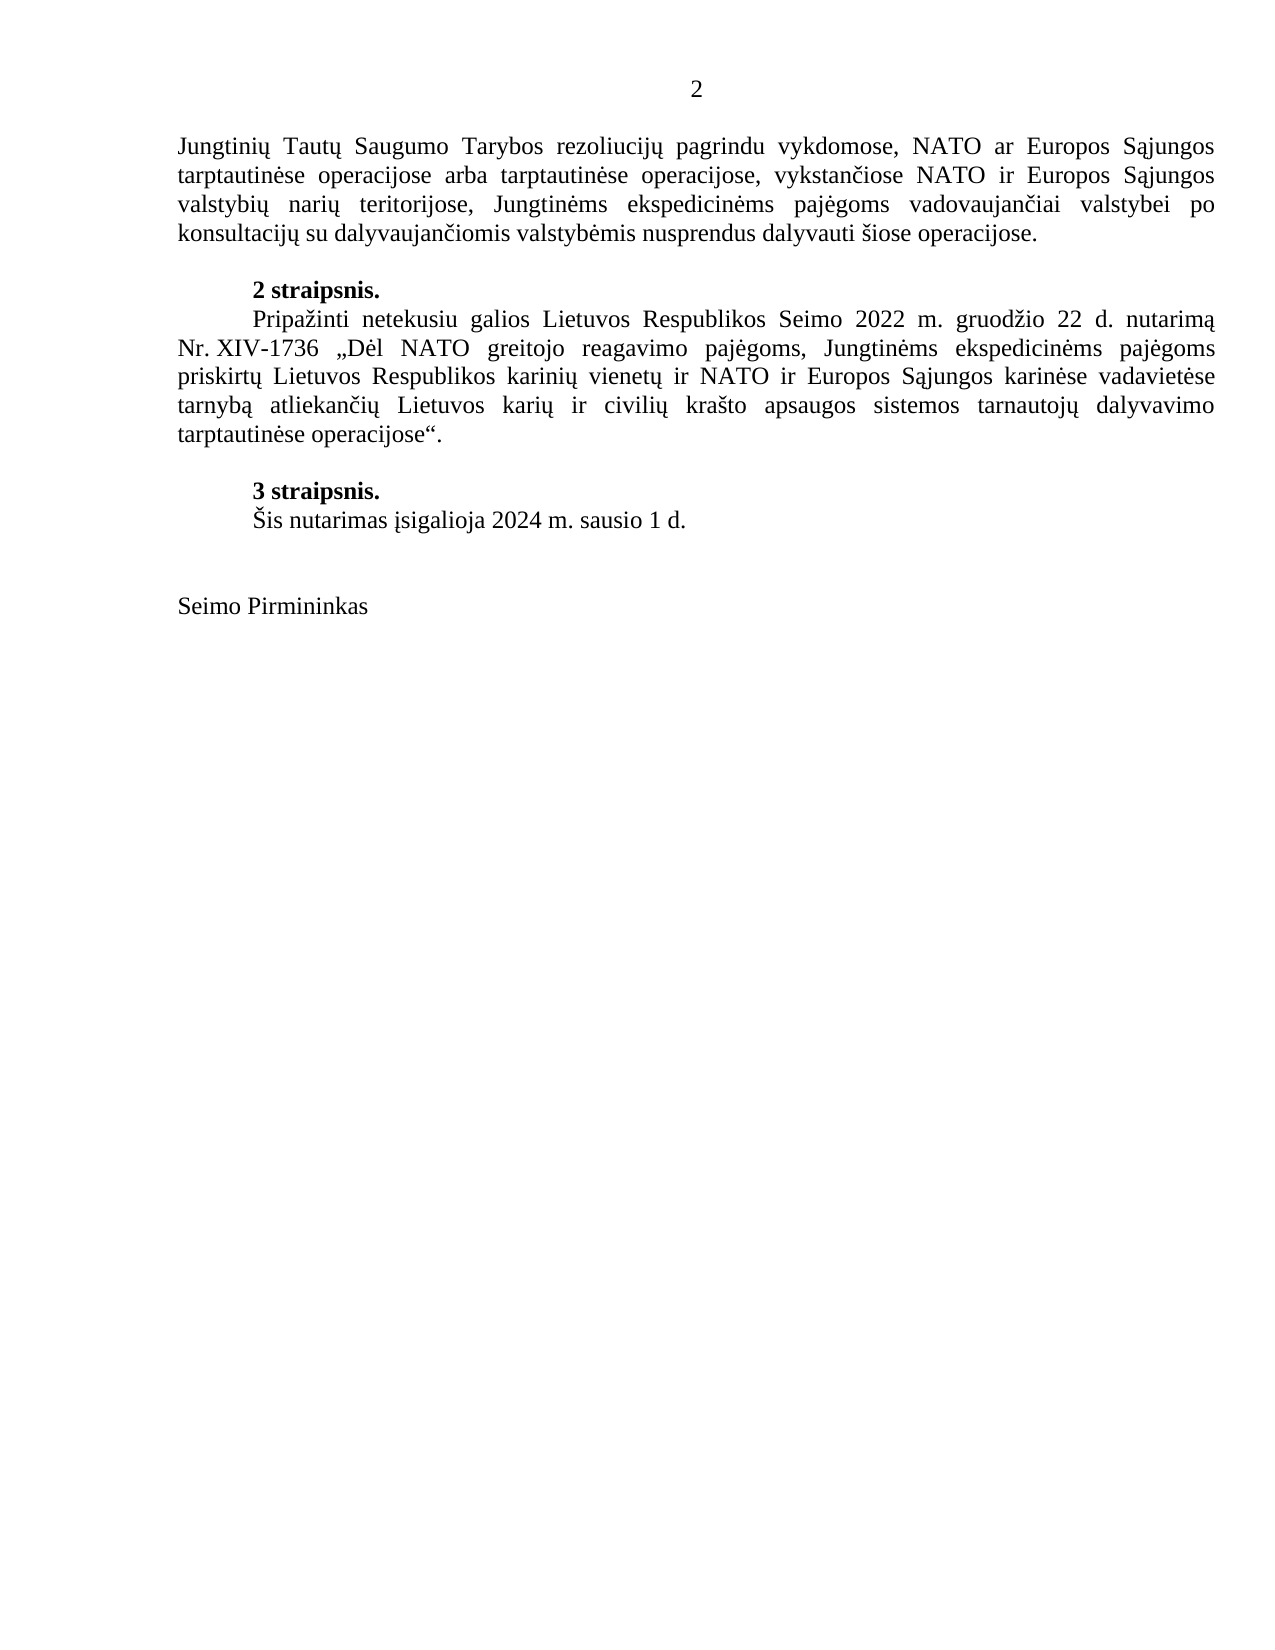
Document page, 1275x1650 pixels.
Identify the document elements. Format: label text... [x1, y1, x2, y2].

text Seimo Pirmininkas [177, 591, 1216, 620]
text Pripažinti netekusiu galios Lietuvos Respublikos Seimo 2022 m. gruodžio 22 d. nutarimą Nr. XIV-1736 „Dėl NATO greitojo reagavimo pajėgoms, Jungtinėms ekspedicinėms pajėgoms priskirtų Lietuvos Respublikos karinių vienetų ir NATO ir Europos Sąjungos karinėse vadavietėse tarnybą atliekančių Lietuvos karių ir civilių krašto apsaugos sistemos tarnautojų dalyvavimo tarptautinėse operacijose“. [177, 304, 1216, 448]
text 2 straipsnis. [177, 275, 1216, 304]
text Šis nutarimas įsigalioja 2024 m. sausio 1 d. [177, 505, 1216, 534]
text 3 straipsnis. [177, 476, 1216, 505]
text Jungtinių Tautų Saugumo Tarybos rezoliucijų pagrindu vykdomose, NATO ar Europos Sąjungos tarptautinėse operacijose arba tarptautinėse operacijose, vykstančiose NATO ir Europos Sąjungos valstybių narių teritorijose, Jungtinėms ekspedicinėms pajėgoms vadovaujančiai valstybei po konsultacijų su dalyvaujančiomis valstybėmis nusprendus dalyvauti šiose operacijose. [177, 131, 1216, 246]
